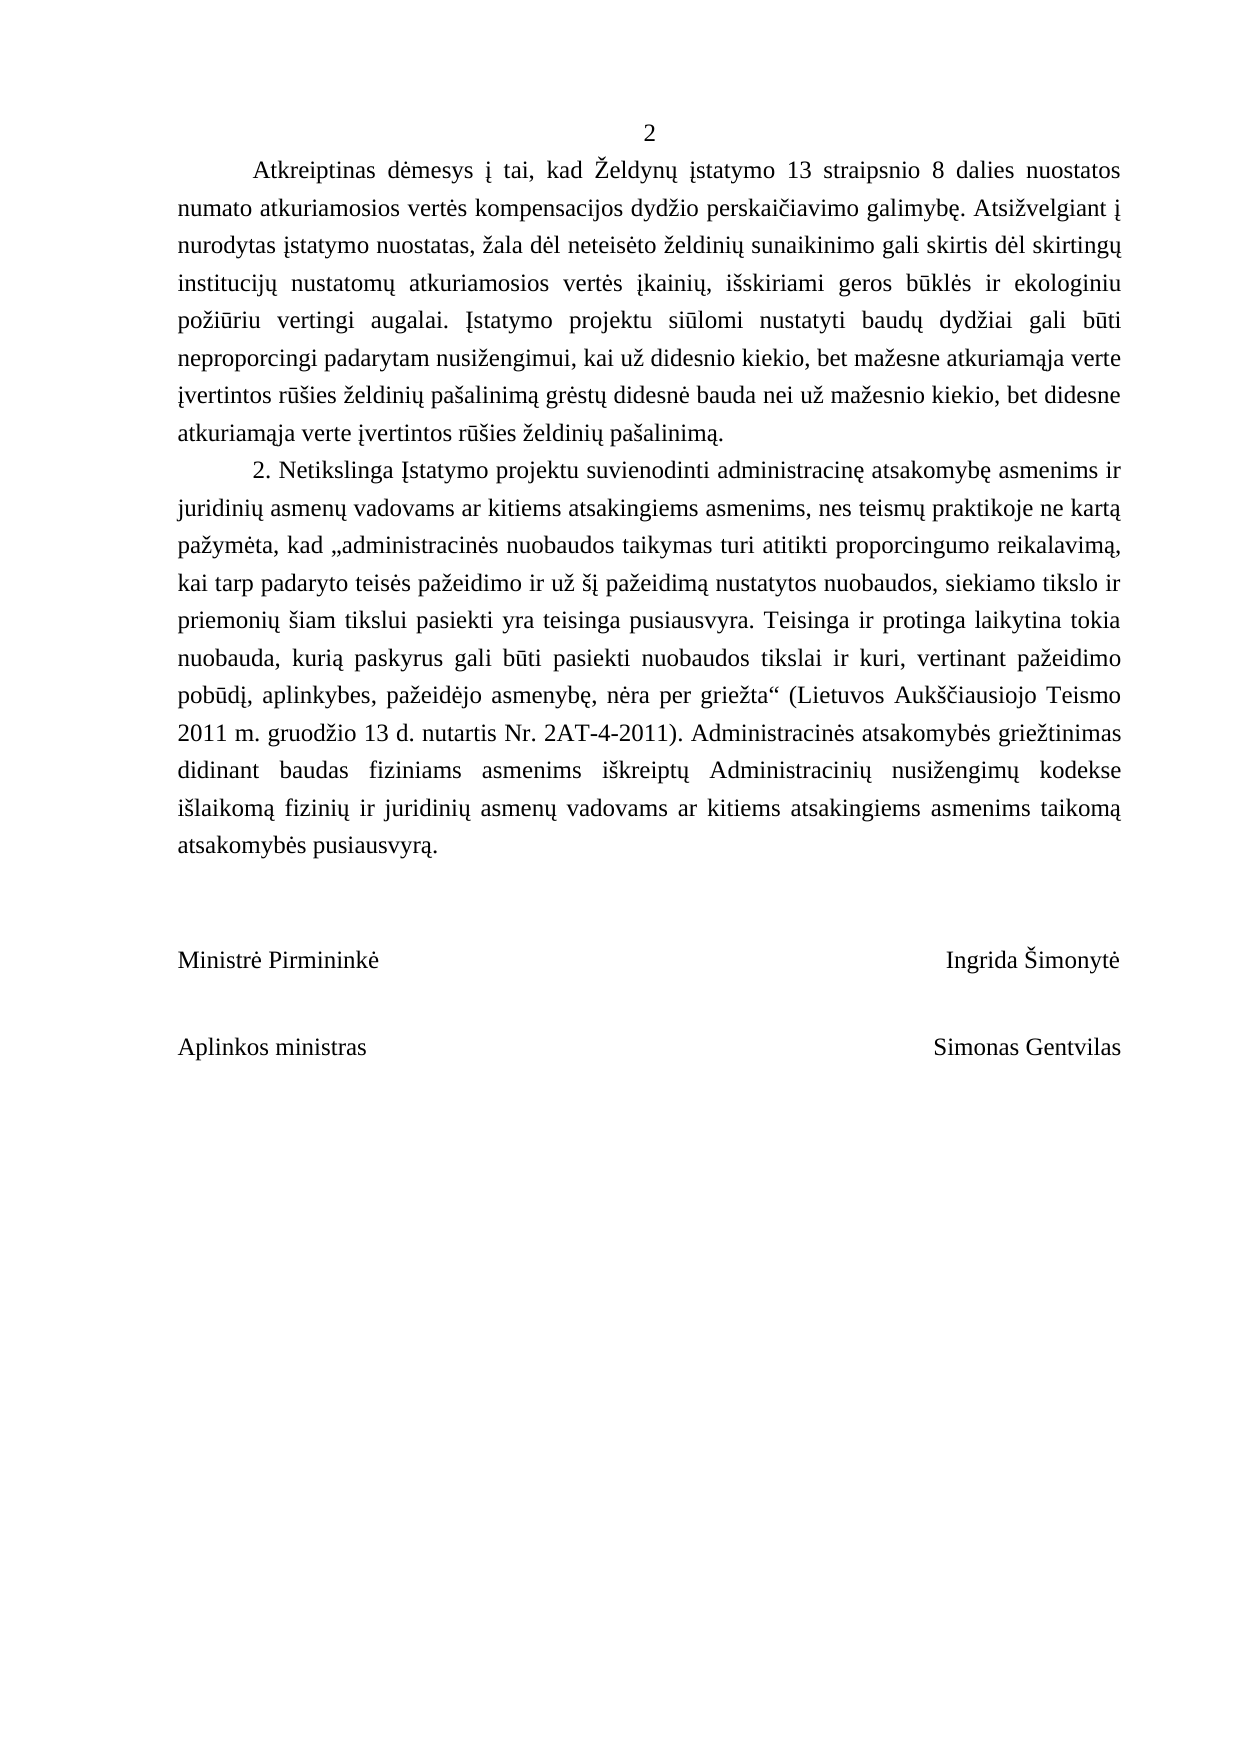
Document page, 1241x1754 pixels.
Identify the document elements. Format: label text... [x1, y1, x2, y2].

text Ministrė Pirmininkė Ingrida Šimonytė [177, 946, 1122, 974]
text Atkreiptinas dėmesys į tai, kad Želdynų įstatymo 13 straipsnio 8 dalies nuostatos numato atkuriamosios vertės kompensacijos dydžio perskaičiavimo galimybę. Atsižvelgiant į nurodytas įstatymo nuostatas, žala dėl neteisėto želdinių sunaikinimo gali skirtis dėl skirtingų institucijų nustatomų atkuriamosios vertės įkainių, išskiriami geros būklės ir ekologiniu požiūriu vertingi augalai. Įstatymo projektu siūlomi nustatyti baudų dydžiai gali būti neproporcingi padarytam nusižengimui, kai už didesnio kiekio, bet mažesne atkuriamąja verte įvertintos rūšies želdinių pašalinimą grėstų didesnė bauda nei už mažesnio kiekio, bet didesne atkuriamąja verte įvertintos rūšies želdinių pašalinimą. [177, 147, 1122, 447]
text Aplinkos ministras Simonas Gentvilas [177, 1032, 1122, 1061]
text 2. Netikslinga Įstatymo projektu suvienodinti administracinę atsakomybę asmenims ir juridinių asmenų vadovams ar kitiems atsakingiems asmenims, nes teismų praktikoje ne kartą pažymėta, kad „administracinės nuobaudos taikymas turi atitikti proporcingumo reikalavimą, kai tarp padaryto teisės pažeidimo ir už šį pažeidimą nustatytos nuobaudos, siekiamo tikslo ir priemonių šiam tikslui pasiekti yra teisinga pusiausvyra. Teisinga ir protinga laikytina tokia nuobauda, kurią paskyrus gali būti pasiekti nuobaudos tikslai ir kuri, vertinant pažeidimo pobūdį, aplinkybes, pažeidėjo asmenybę, nėra per griežta“ (Lietuvos Aukščiausiojo Teismo 2011 m. gruodžio 13 d. nutartis Nr. 2AT-4-2011). Administracinės atsakomybės griežtinimas didinant baudas fiziniams asmenims iškreiptų Administracinių nusižengimų kodekse išlaikomą fizinių ir juridinių asmenų vadovams ar kitiems atsakingiems asmenims taikomą atsakomybės pusiausvyrą. [177, 447, 1122, 859]
